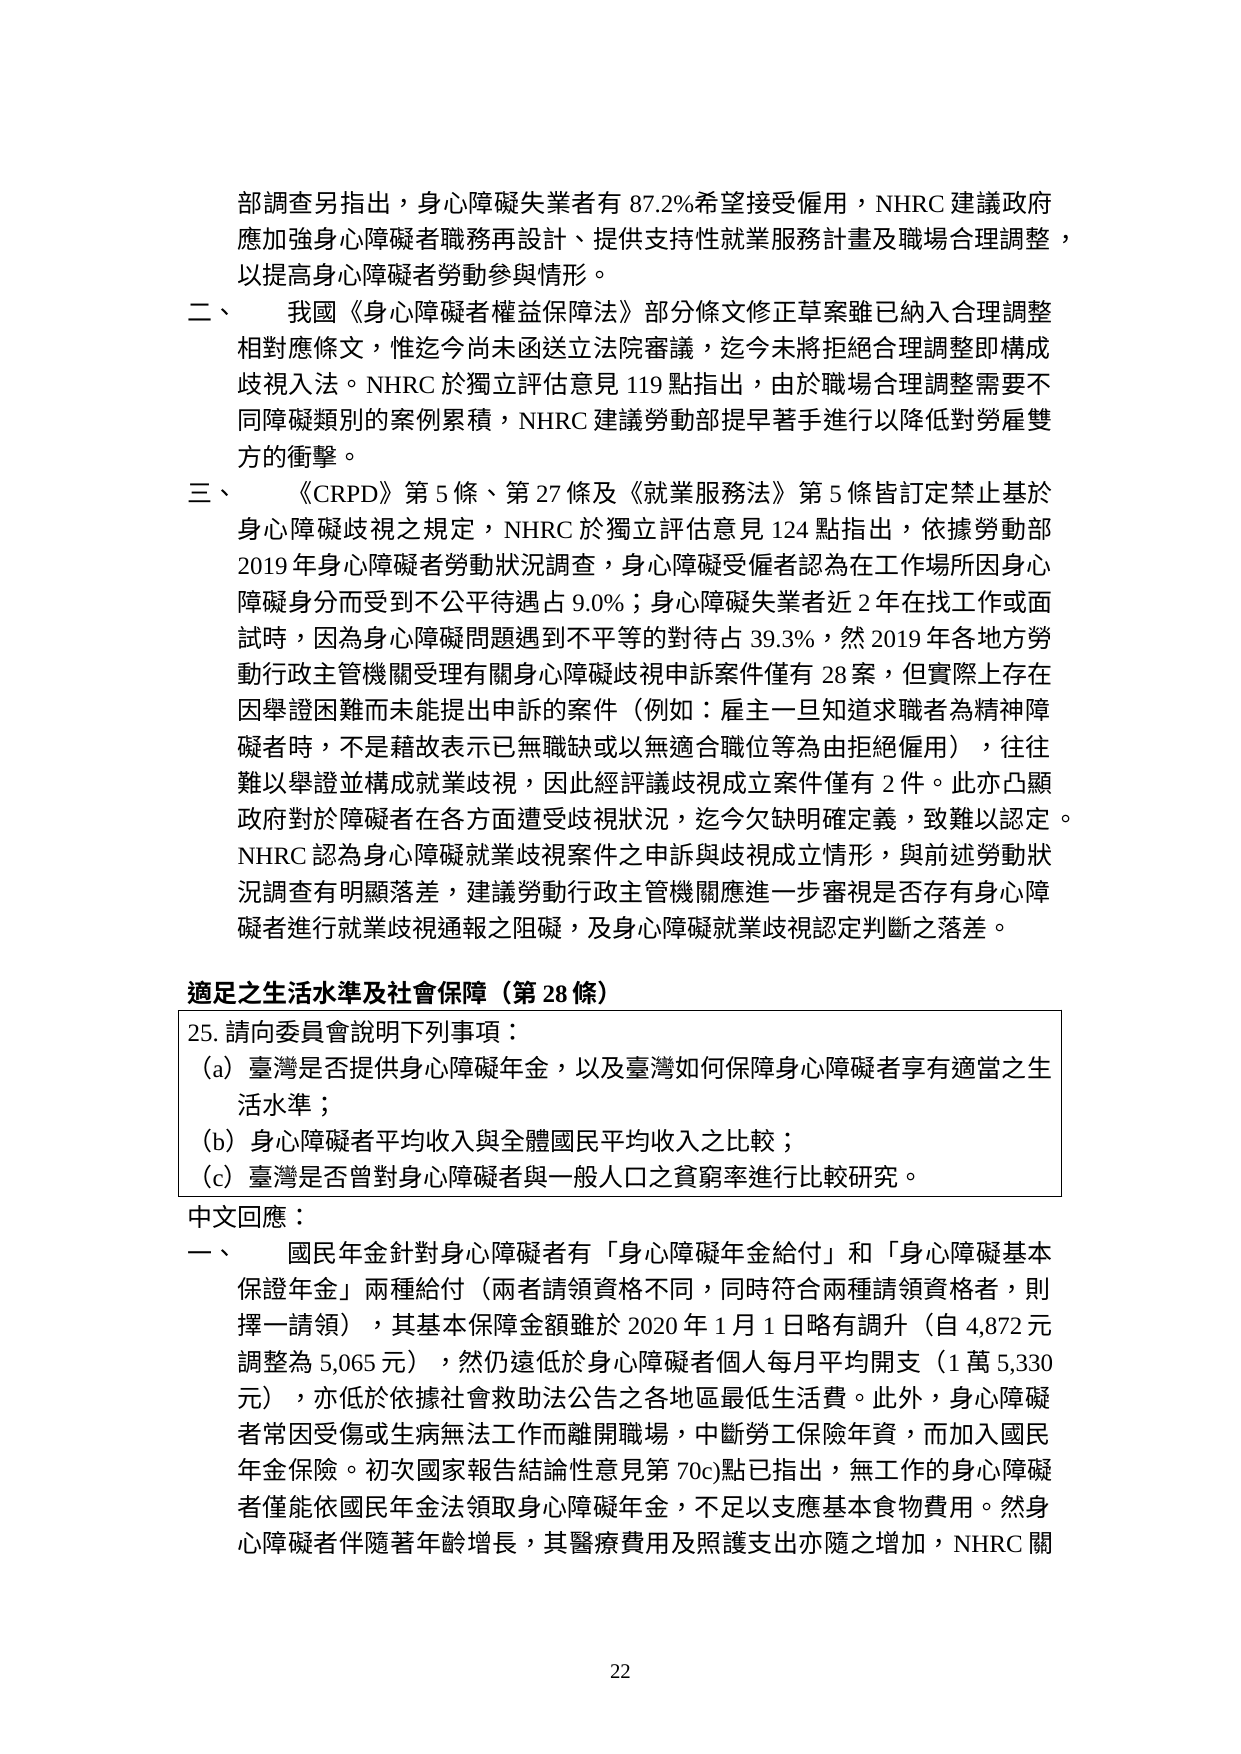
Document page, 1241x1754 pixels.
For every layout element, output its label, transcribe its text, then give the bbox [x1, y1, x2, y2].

list 勞動部2019年「身心障礙者勞動狀況調查」指出，2019年身心障礙者勞動力參與率為20.7%，2016年身心障礙者勞動力參與率為20.4%。另依據衛生福利部2016年《身心障礙者生活狀況及需求調查報告》，身心障礙者最主要收入來源為「政府補助或津貼」、占31.8%。相較於全國平均勞動力參與率約57%，NHRC關注身心障礙者勞動力參與率明顯偏低且就業率成長緩慢，致身心障礙者主要收入來源仰賴政府補助或津貼。前揭勞動部調查另指出，身心障礙失業者有87.2%希望接受僱用，NHRC建議政府應加強身心障礙者職務再設計、提供支持性就業服務計畫及職場合理調整，以提高身心障礙者勞動參與情形。 [187, 183, 1053, 292]
list 我國《身心障礙者權益保障法》部分條文修正草案雖已納入合理調整相對應條文，惟迄今尚未函送立法院審議，迄今未將拒絕合理調整即構成歧視入法。NHRC於獨立評估意見119點指出，由於職場合理調整需要不同障礙類別的案例累積，NHRC建議勞動部提早著手進行以降低對勞雇雙方的衝擊。 [187, 292, 1053, 473]
text 中文回應： [187, 1197, 1053, 1233]
list 《CRPD》第5條、第27條及《就業服務法》第5條皆訂定禁止基於身心障礙歧視之規定，NHRC於獨立評估意見124點指出，依據勞動部2019年身心障礙者勞動狀況調查，身心障礙受僱者認為在工作場所因身心障礙身分而受到不公平待遇占9.0%；身心障礙失業者近2年在找工作或面試時，因為身心障礙問題遇到不平等的對待占39.3%，然2019年各地方勞動行政主管機關受理有關身心障礙歧視申訴案件僅有28案，但實際上存在因舉證困難而未能提出申訴的案件（例如：雇主一旦知道求職者為精神障礙者時，不是藉故表示已無職缺或以無適合職位等為由拒絕僱用），往往難以舉證並構成就業歧視，因此經評議歧視成立案件僅有2件。此亦凸顯政府對於障礙者在各方面遭受歧視狀況，迄今欠缺明確定義，致難以認定。NHRC認為身心障礙就業歧視案件之申訴與歧視成立情形，與前述勞動狀況調查有明顯落差，建議勞動行政主管機關應進一步審視是否存有身心障礙者進行就業歧視通報之阻礙，及身心障礙就業歧視認定判斷之落差。 [187, 473, 1053, 944]
text （c）臺灣是否曾對身心障礙者與一般人口之貧窮率進行比較研究。 [179, 1154, 1061, 1196]
text 25. 請向委員會說明下列事項： [179, 1011, 1061, 1049]
text （b）身心障礙者平均收入與全體國民平均收入之比較； [187, 1121, 1053, 1154]
text 適足之生活水準及社會保障（第28條） [187, 973, 1053, 1009]
text （a）臺灣是否提供身心障礙年金，以及臺灣如何保障身心障礙者享有適當之生活水準； [187, 1049, 1053, 1121]
list 國民年金針對身心障礙者有「身心障礙年金給付」和「身心障礙基本保證年金」兩種給付（兩者請領資格不同，同時符合兩種請領資格者，則擇一請領），其基本保障金額雖於2020年1月1日略有調升（自4,872元調整為5,065元），然仍遠低於身心障礙者個人每月平均開支（1萬5,330元），亦低於依據社會救助法公告之各地區最低生活費。此外，身心障礙者常因受傷或生病無法工作而離開職場，中斷勞工保險年資，而加入國民年金保險。初次國家報告結論性意見第70c)點已指出，無工作的身心障礙者僅能依國民年金法領取身心障礙年金，不足以支應基本食物費用。然身心障礙者伴隨著年齡增長，其醫療費用及照護支出亦隨之增加，NHRC關注國民年金「身心障礙年金給付」及「身心障礙基本保證年金」給付金額，不足以保障身心障礙者適足之生活水準。 [187, 1233, 1053, 1559]
